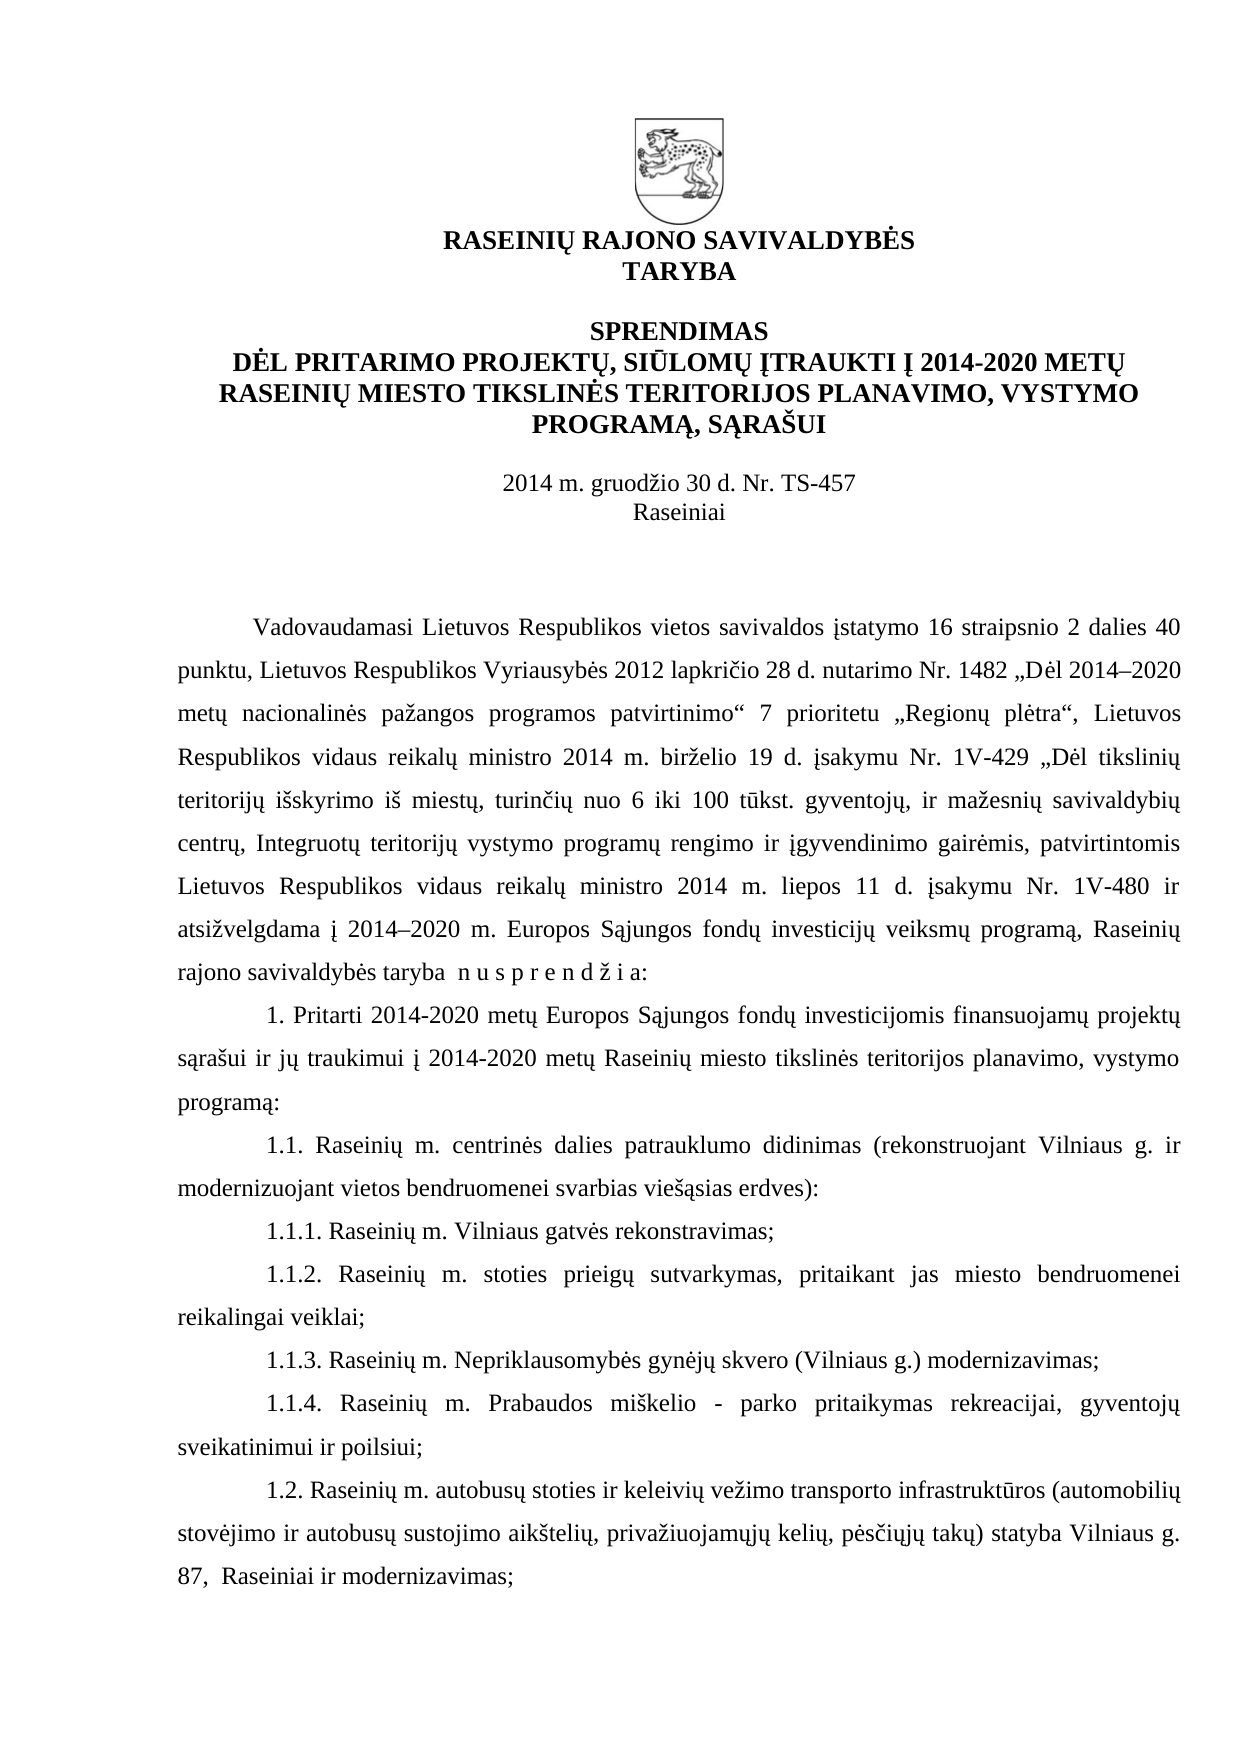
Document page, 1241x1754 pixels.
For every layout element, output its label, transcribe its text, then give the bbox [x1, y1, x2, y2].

text 1.2. Raseinių m. autobusų stoties ir keleivių vežimo transporto infrastruktūros (automobilių stovėjimo ir autobusų sustojimo aikštelių, privažiuojamųjų kelių, pėsčiųjų takų) statyba Vilniaus g. 87, Raseiniai ir modernizavimas; [177, 1475, 1181, 1590]
text SPRENDIMAS [177, 315, 1181, 346]
text 1.1.1. Raseinių m. Vilniaus gatvės rekonstravimas; [177, 1216, 1181, 1245]
text 1.1.4. Raseinių m. Prabaudos miškelio - parko pritaikymas rekreacijai, gyventojų sveikatinimui ir poilsiui; [177, 1388, 1181, 1460]
text 1.1.2. Raseinių m. stoties prieigų sutvarkymas, pritaikant jas miesto bendruomenei reikalingai veiklai; [177, 1259, 1181, 1331]
text 1.1. Raseinių m. centrinės dalies patrauklumo didinimas (rekonstruojant Vilniaus g. ir modernizuojant vietos bendruomenei svarbias viešąsias erdves): [177, 1130, 1181, 1202]
text Vadovaudamasi Lietuvos Respublikos vietos savivaldos įstatymo 16 straipsnio 2 dalies 40 punktu, Lietuvos Respublikos Vyriausybės 2012 lapkričio 28 d. nutarimo Nr. 1482 „Dėl 2014–2020 metų nacionalinės pažangos programos patvirtinimo“ 7 prioritetu „Regionų plėtra“, Lietuvos Respublikos vidaus reikalų ministro 2014 m. birželio 19 d. įsakymu Nr. 1V-429 „Dėl tikslinių teritorijų išskyrimo iš miestų, turinčių nuo 6 iki 100 tūkst. gyventojų, ir mažesnių savivaldybių centrų, Integruotų teritorijų vystymo programų rengimo ir įgyvendinimo gairėmis, patvirtintomis Lietuvos Respublikos vidaus reikalų ministro 2014 m. liepos 11 d. įsakymu Nr. 1V-480 ir atsižvelgdama į 2014–2020 m. Europos Sąjungos fondų investicijų veiksmų programą, Raseinių rajono savivaldybės taryba n u s p r e n d ž i a: [177, 612, 1181, 986]
text TARYBA [177, 255, 1181, 286]
text RASEINIŲ RAJONO SAVIVALDYBĖS [177, 224, 1181, 255]
text DĖL PRITARIMO PROJEKTŲ, SIŪLOMŲ ĮTRAUKTI Į 2014-2020 metų raseinių miesto tikslinės teritorijos planavimo, vystymo programą, SĄRAŠUI [177, 346, 1181, 440]
text 1.1.3. Raseinių m. Nepriklausomybės gynėjų skvero (Vilniaus g.) modernizavimas; [177, 1345, 1181, 1374]
text Raseiniai [177, 497, 1181, 526]
text 1. Pritarti 2014-2020 metų Europos Sąjungos fondų investicijomis finansuojamų projektų sąrašui ir jų traukimui į 2014-2020 metų Raseinių miesto tikslinės teritorijos planavimo, vystymo programą: [177, 1000, 1181, 1115]
text 2014 m. gruodžio 30 d. Nr. TS-457 [177, 468, 1181, 497]
